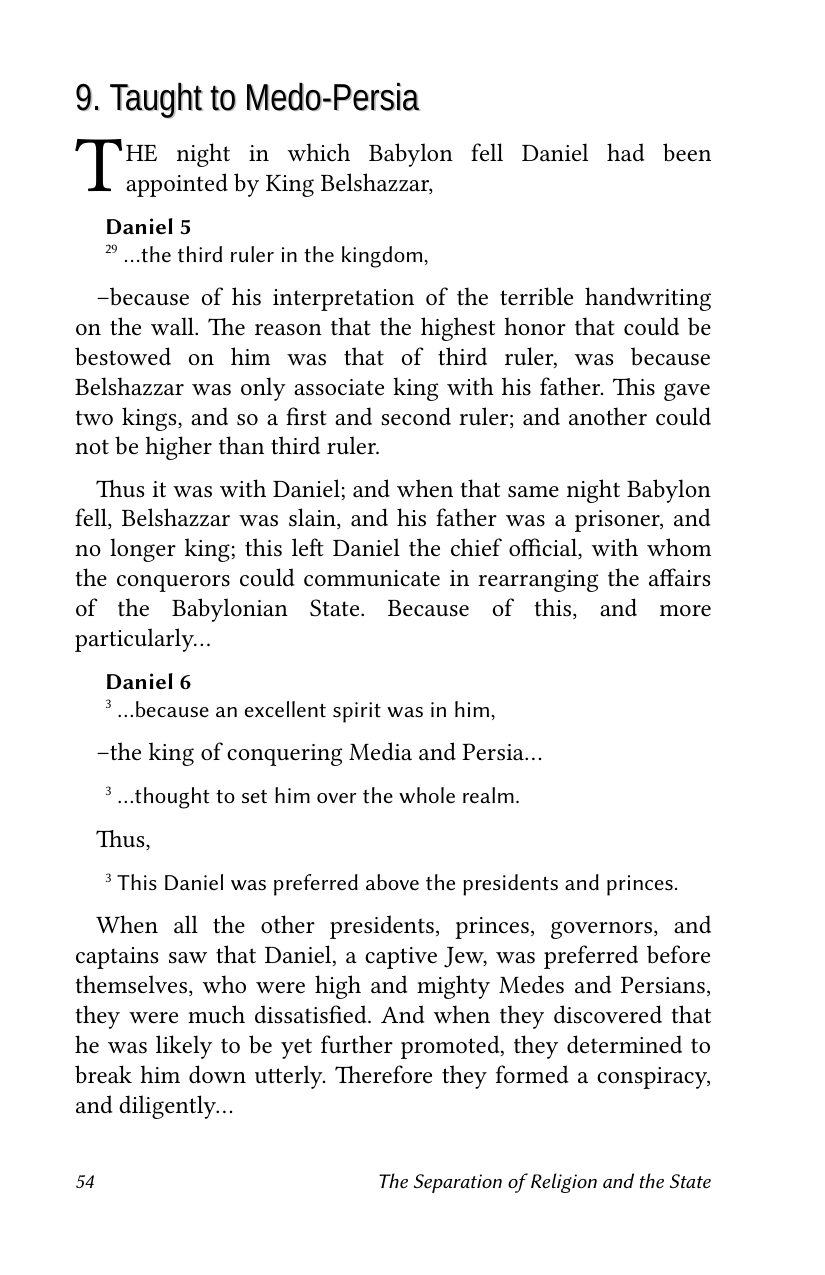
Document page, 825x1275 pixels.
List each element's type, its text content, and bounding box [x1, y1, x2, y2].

text When all the other presidents, princes, governors, and captains saw that Daniel, a captive Jew, was preferred before themselves, who were high and mighty Medes and Persians, they were much dissatisfied. And when they discovered that he was likely to be yet further promoted, they determined to break him down utterly. Therefore they formed a conspiracy, and diligently... [75, 911, 712, 1119]
title Taught to Medo-Persia [75, 75, 712, 118]
text 3 This Daniel was preferred above the presidents and princes. [105, 870, 682, 896]
text Thus, [75, 825, 712, 853]
text –because of his interpretation of the terrible handwriting on the wall. The reason that the highest honor that could be bestowed on him was that of third ruler, was because Belshazzar was only associate king with his father. This gave two kings, and so a first and second ruler; and another could not be higher than third ruler. [75, 283, 712, 461]
text Daniel 6 [105, 669, 712, 695]
text THE night in which Babylon fell Daniel had been appointed by King Belshazzar, [75, 139, 712, 197]
text 3 ...thought to set him over the whole realm. [105, 783, 682, 809]
text Daniel 5 [105, 214, 712, 240]
text 3 ...because an excellent spirit was in him, [105, 697, 682, 723]
text Thus it was with Daniel; and when that same night Babylon fell, Belshazzar was slain, and his father was a prisoner, and no longer king; this left Daniel the chief official, with whom the conquerors could communicate in rearranging the affairs of the Babylonian State. Because of this, and more particularly… [75, 474, 712, 653]
text 29 ...the third ruler in the kingdom, [105, 241, 682, 268]
text –the king of conquering Media and Persia… [75, 738, 712, 767]
